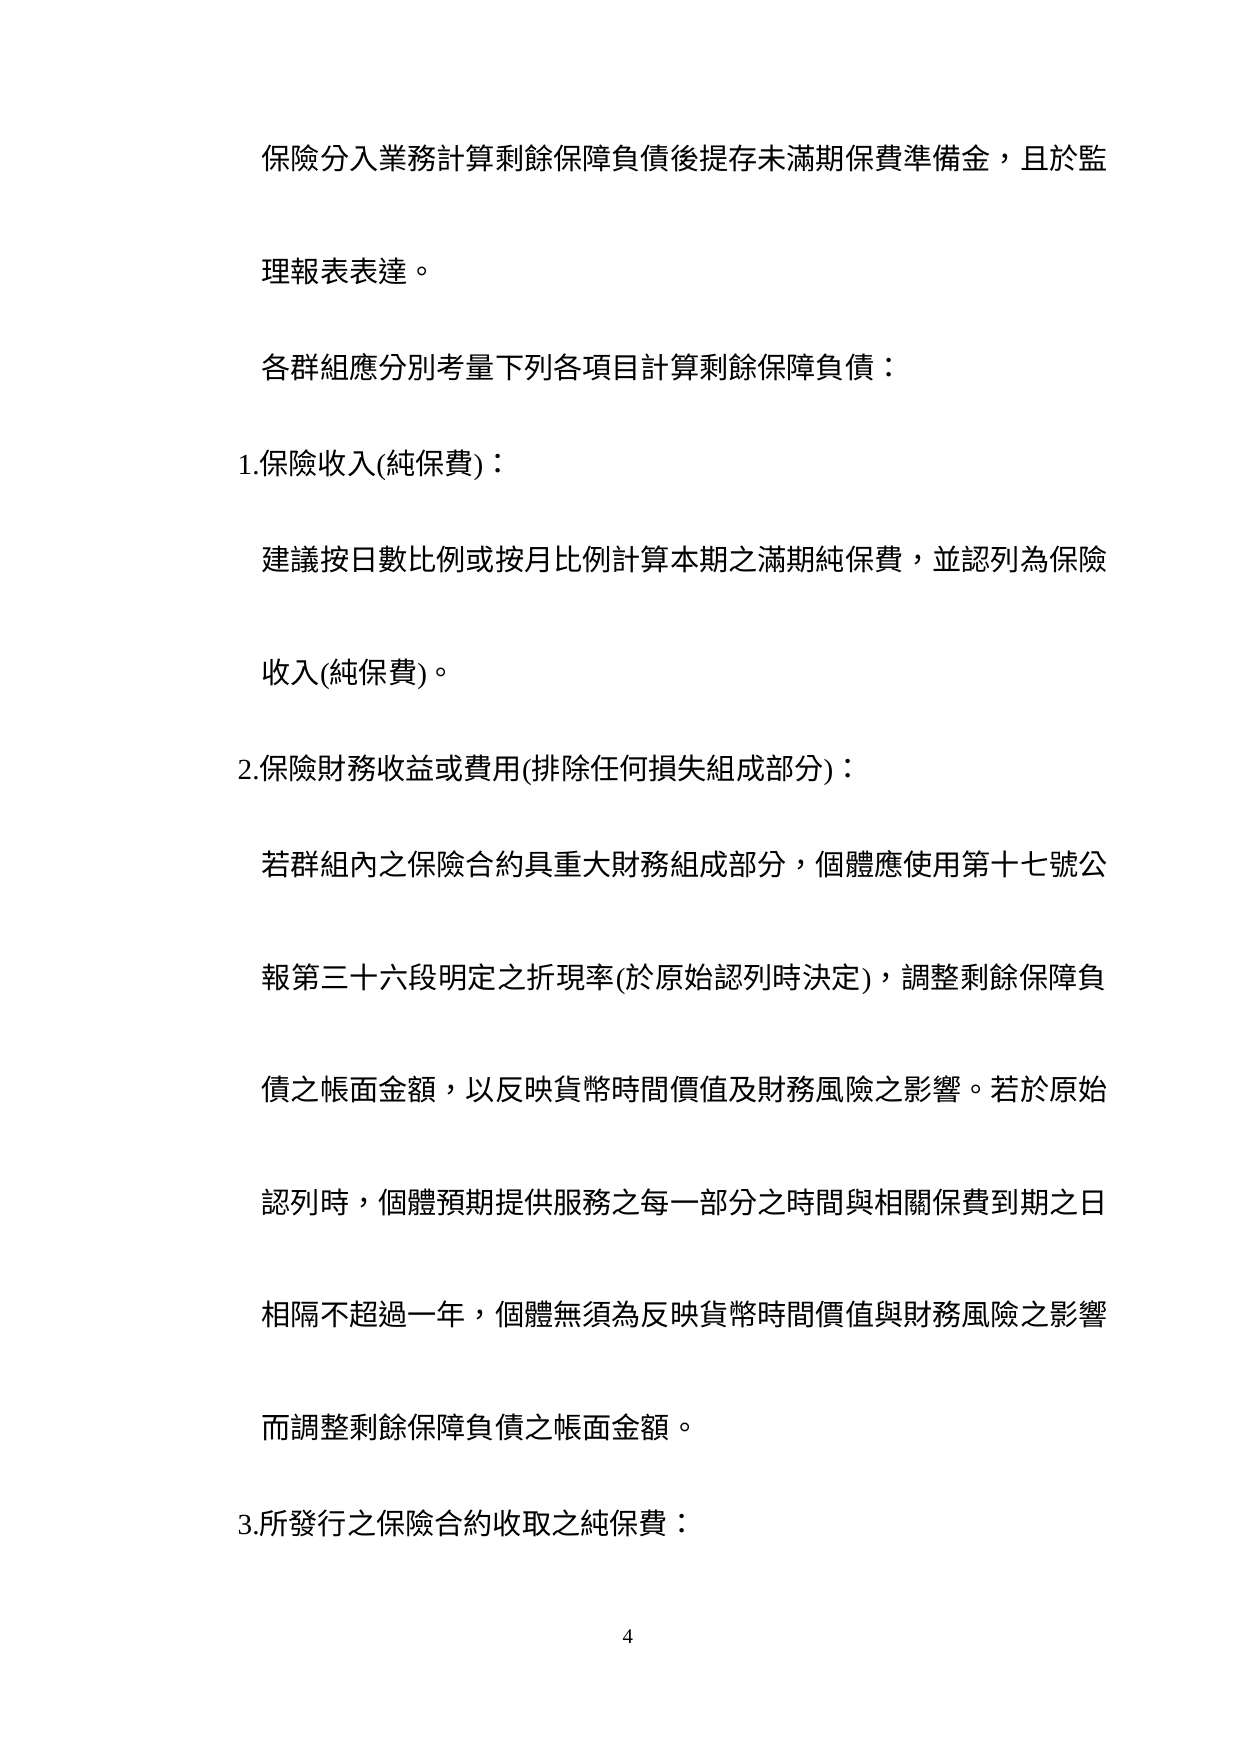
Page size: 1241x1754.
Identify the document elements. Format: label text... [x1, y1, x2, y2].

text 1.保險收入(純保費)： [237, 424, 1107, 499]
text 若群組內之保險合約具重大財務組成部分，個體應使用第十七號公報第三十六段明定之折現率(於原始認列時決定)，調整剩餘保障負債之帳面金額，以反映貨幣時間價值及財務風險之影響。若於原始認列時，個體預期提供服務之每一部分之時間與相關保費到期之日相隔不超過一年，個體無須為反映貨幣時間價值與財務風險之影響而調整剩餘保障負債之帳面金額。 [261, 825, 1107, 1463]
text 建議按日數比例或按月比例計算本期之滿期純保費，並認列為保險收入(純保費)。 [261, 521, 1107, 708]
text 保險分入業務計算剩餘保障負債後提存未滿期保費準備金，且於監理報表表達。 [261, 119, 1107, 307]
text 各群組應分別考量下列各項目計算剩餘保障負債： [261, 328, 1107, 403]
text 2.保險財務收益或費用(排除任何損失組成部分)： [237, 729, 1107, 804]
text 3.所發行之保險合約收取之純保費： [237, 1484, 1107, 1559]
